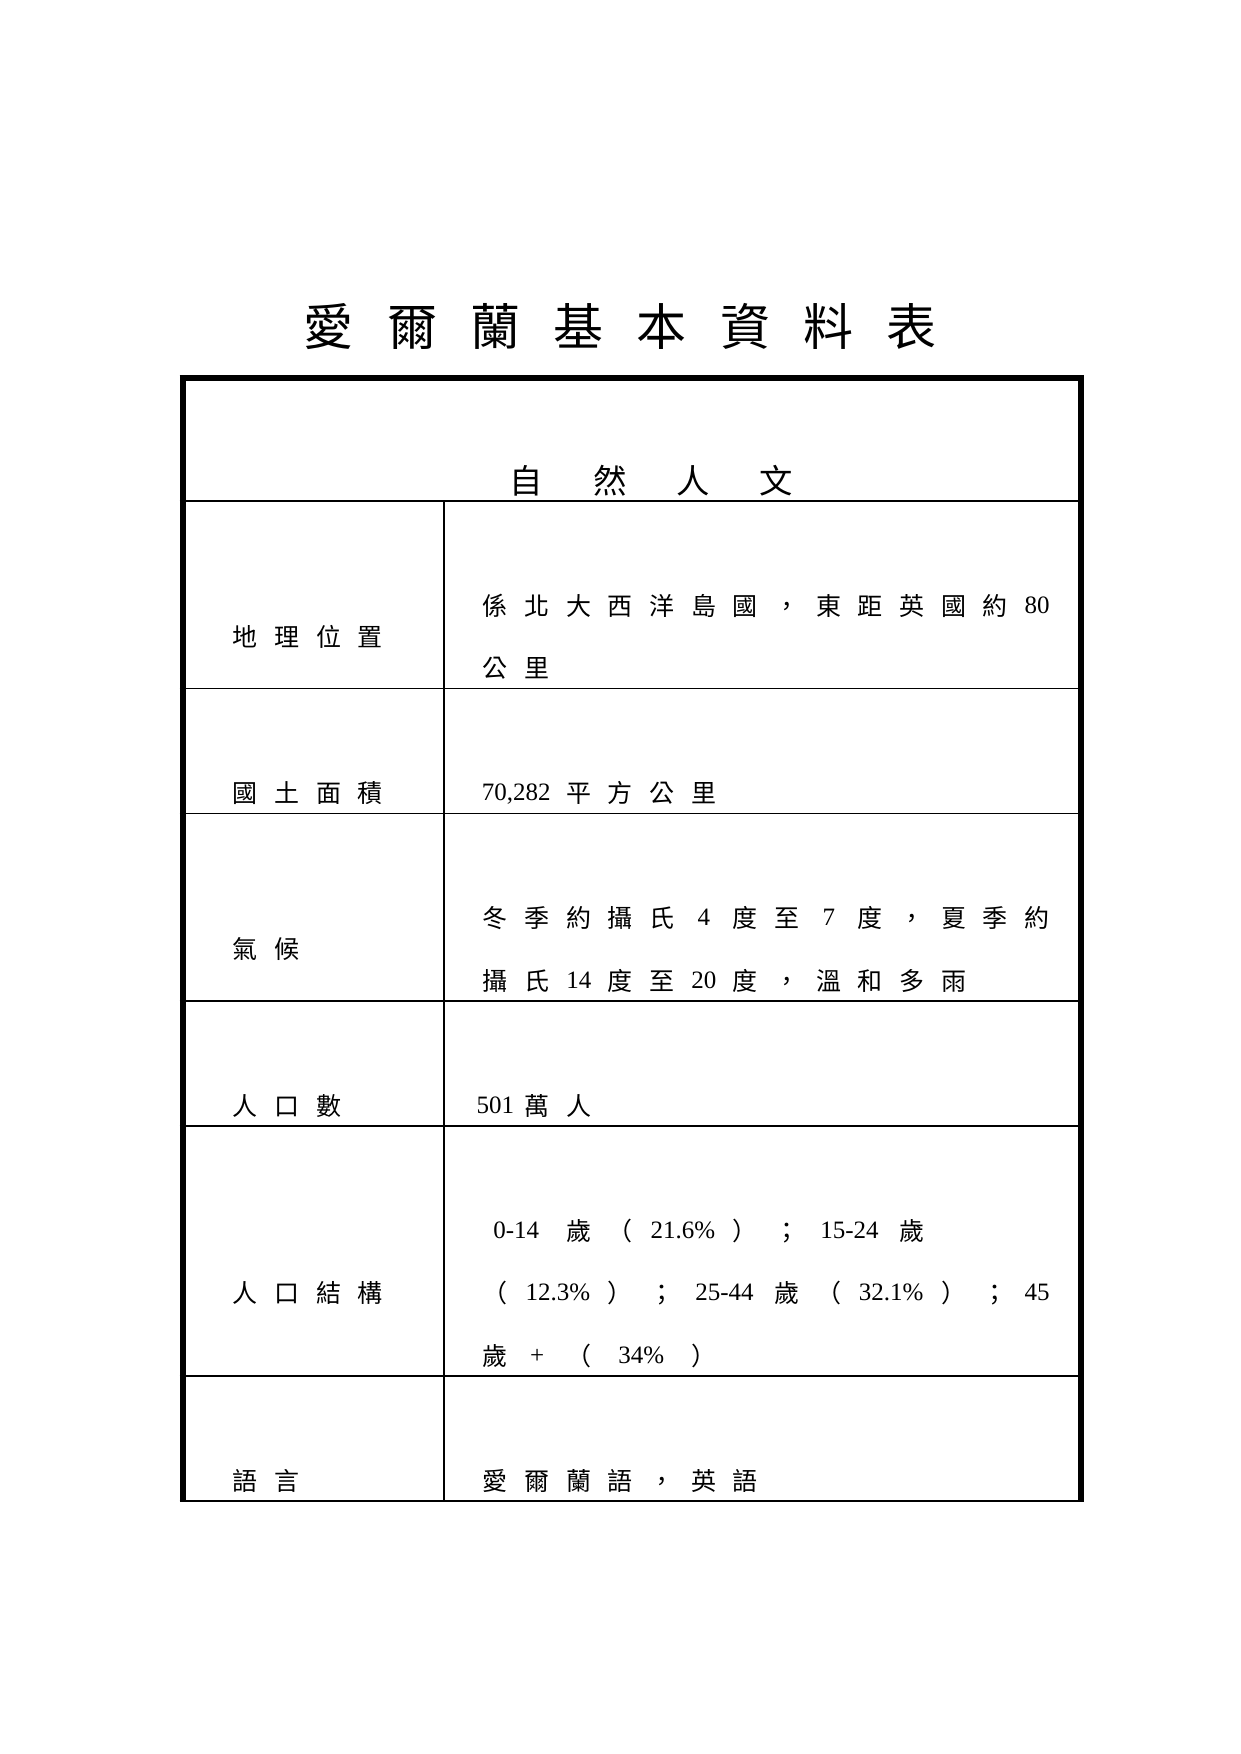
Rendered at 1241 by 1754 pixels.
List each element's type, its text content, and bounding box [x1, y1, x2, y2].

table_cell 係北大西洋島國，東距英國約80公里 [445, 502, 1078, 688]
table_cell 人口數 [186, 1002, 443, 1125]
table_cell 501萬人 [445, 1002, 1078, 1125]
table_cell 氣候 [186, 814, 443, 1000]
table_cell 人口結構 [186, 1127, 443, 1375]
text 愛爾蘭基本資料表 [183, 250, 1058, 375]
table_cell 70,282平方公里 [445, 689, 1078, 813]
table_cell 語言 [186, 1377, 443, 1500]
table_cell 0-14歲（21.6%）；15-24歲（12.3%）；25-44歲（32.1%）；45歲+（34%） [445, 1127, 1078, 1375]
table_header 自 然 人 文 [186, 381, 1078, 500]
table_cell 地理位置 [186, 502, 443, 688]
table_cell 國土面積 [186, 689, 443, 813]
table_cell 愛爾蘭語，英語 [445, 1377, 1078, 1500]
table_cell 冬季約攝氏4度至7度，夏季約攝氏14度至20度，溫和多雨 [445, 814, 1078, 1000]
